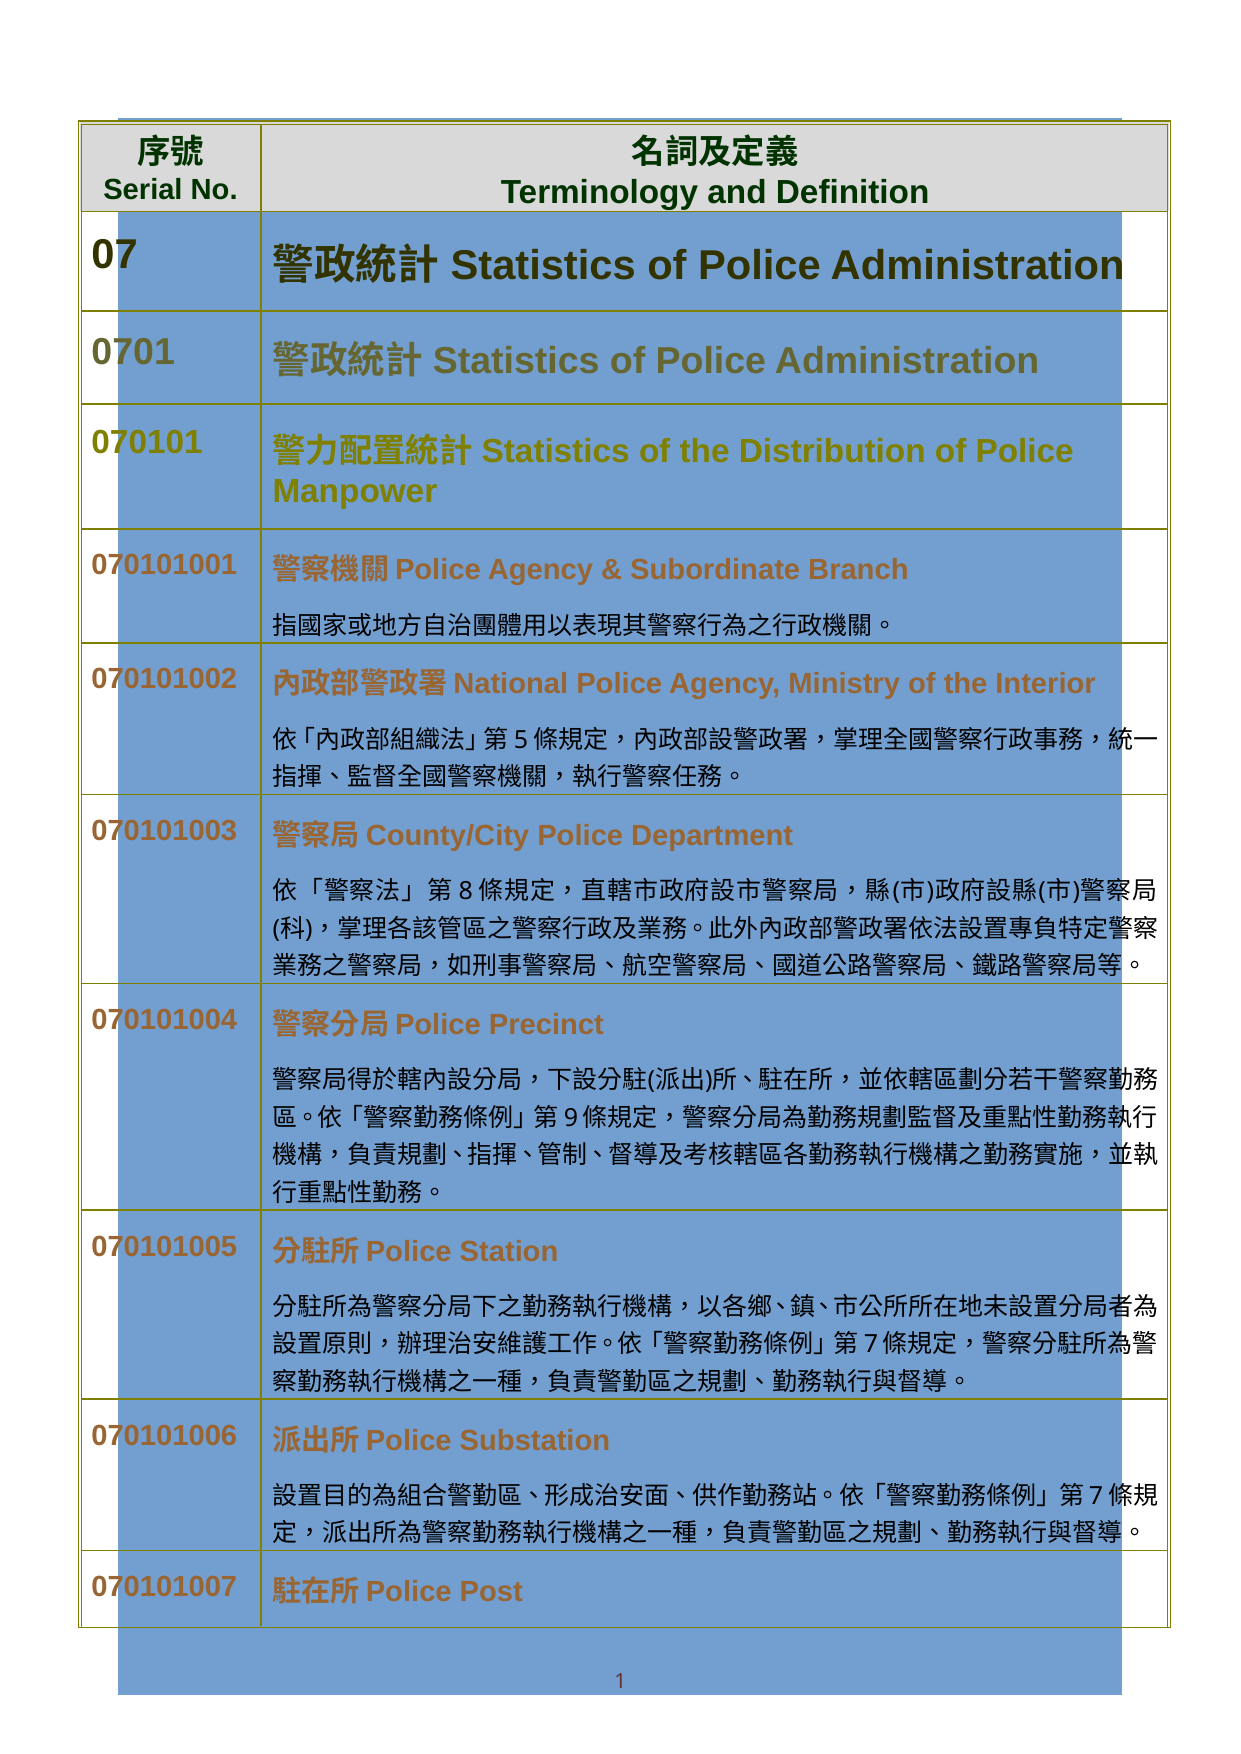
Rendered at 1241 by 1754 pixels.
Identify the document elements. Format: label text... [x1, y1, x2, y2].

table_cell 070101006 [82, 1400, 260, 1550]
table_cell 警察分局Police Precinct 警察局得於轄內設分局，下設分駐(派出)所、駐在所，並依轄區劃分若干警察勤務區。依「警察勤務條例」第9條規定，警察分局為勤務規劃監督及重點性勤務執行機構，負責規劃、指揮、管制、督導及考核轄區各勤務執行機構之勤務實施，並執行重點性勤務。 [262, 984, 1167, 1209]
table_cell 070101003 [82, 795, 260, 983]
table_cell 070101001 [82, 530, 260, 642]
table_cell 0701 [82, 312, 260, 403]
table_cell 派出所Police Substation 設置目的為組合警勤區、形成治安面、供作勤務站。依「警察勤務條例」第7條規定，派出所為警察勤務執行機構之一種，負責警勤區之規劃、勤務執行與督導。 [262, 1400, 1167, 1550]
table_cell 警察機關Police Agency & Subordinate Branch 指國家或地方自治團體用以表現其警察行為之行政機關。 [262, 530, 1167, 642]
table_cell 070101002 [82, 644, 260, 793]
table_cell 警力配置統計 Statistics of the Distribution of Police Manpower [262, 405, 1167, 528]
table_cell 070101 [82, 405, 260, 528]
table_header 序號 Serial No. [82, 125, 260, 211]
table_cell 內政部警政署National Police Agency, Ministry of the Interior 依「內政部組織法」第5條規定，內政部設警政署，掌理全國警察行政事務，統一指揮、監督全國警察機關，執行警察任務。 [262, 644, 1167, 793]
table_cell 警政統計 Statistics of Police Administration [262, 312, 1167, 403]
table_cell 07 [82, 212, 260, 310]
table_cell 070101004 [82, 984, 260, 1209]
table_cell 駐在所Police Post [262, 1551, 1167, 1626]
table_header 名詞及定義 Terminology and Definition [262, 125, 1167, 211]
table_cell 分駐所Police Station 分駐所為警察分局下之勤務執行機構，以各鄉、鎮、市公所所在地未設置分局者為設置原則，辦理治安維護工作。依「警察勤務條例」第7條規定，警察分駐所為警察勤務執行機構之一種，負責警勤區之規劃、勤務執行與督導。 [262, 1211, 1167, 1398]
table_cell 070101007 [82, 1551, 260, 1626]
table_cell 警察局County/City Police Department 依「警察法」第8條規定，直轄市政府設市警察局，縣(市)政府設縣(市)警察局(科)，掌理各該管區之警察行政及業務。此外內政部警政署依法設置專負特定警察業務之警察局，如刑事警察局、航空警察局、國道公路警察局、鐵路警察局等。 [262, 795, 1167, 983]
table_cell 070101005 [82, 1211, 260, 1398]
table_cell 警政統計 Statistics of Police Administration [262, 212, 1167, 310]
